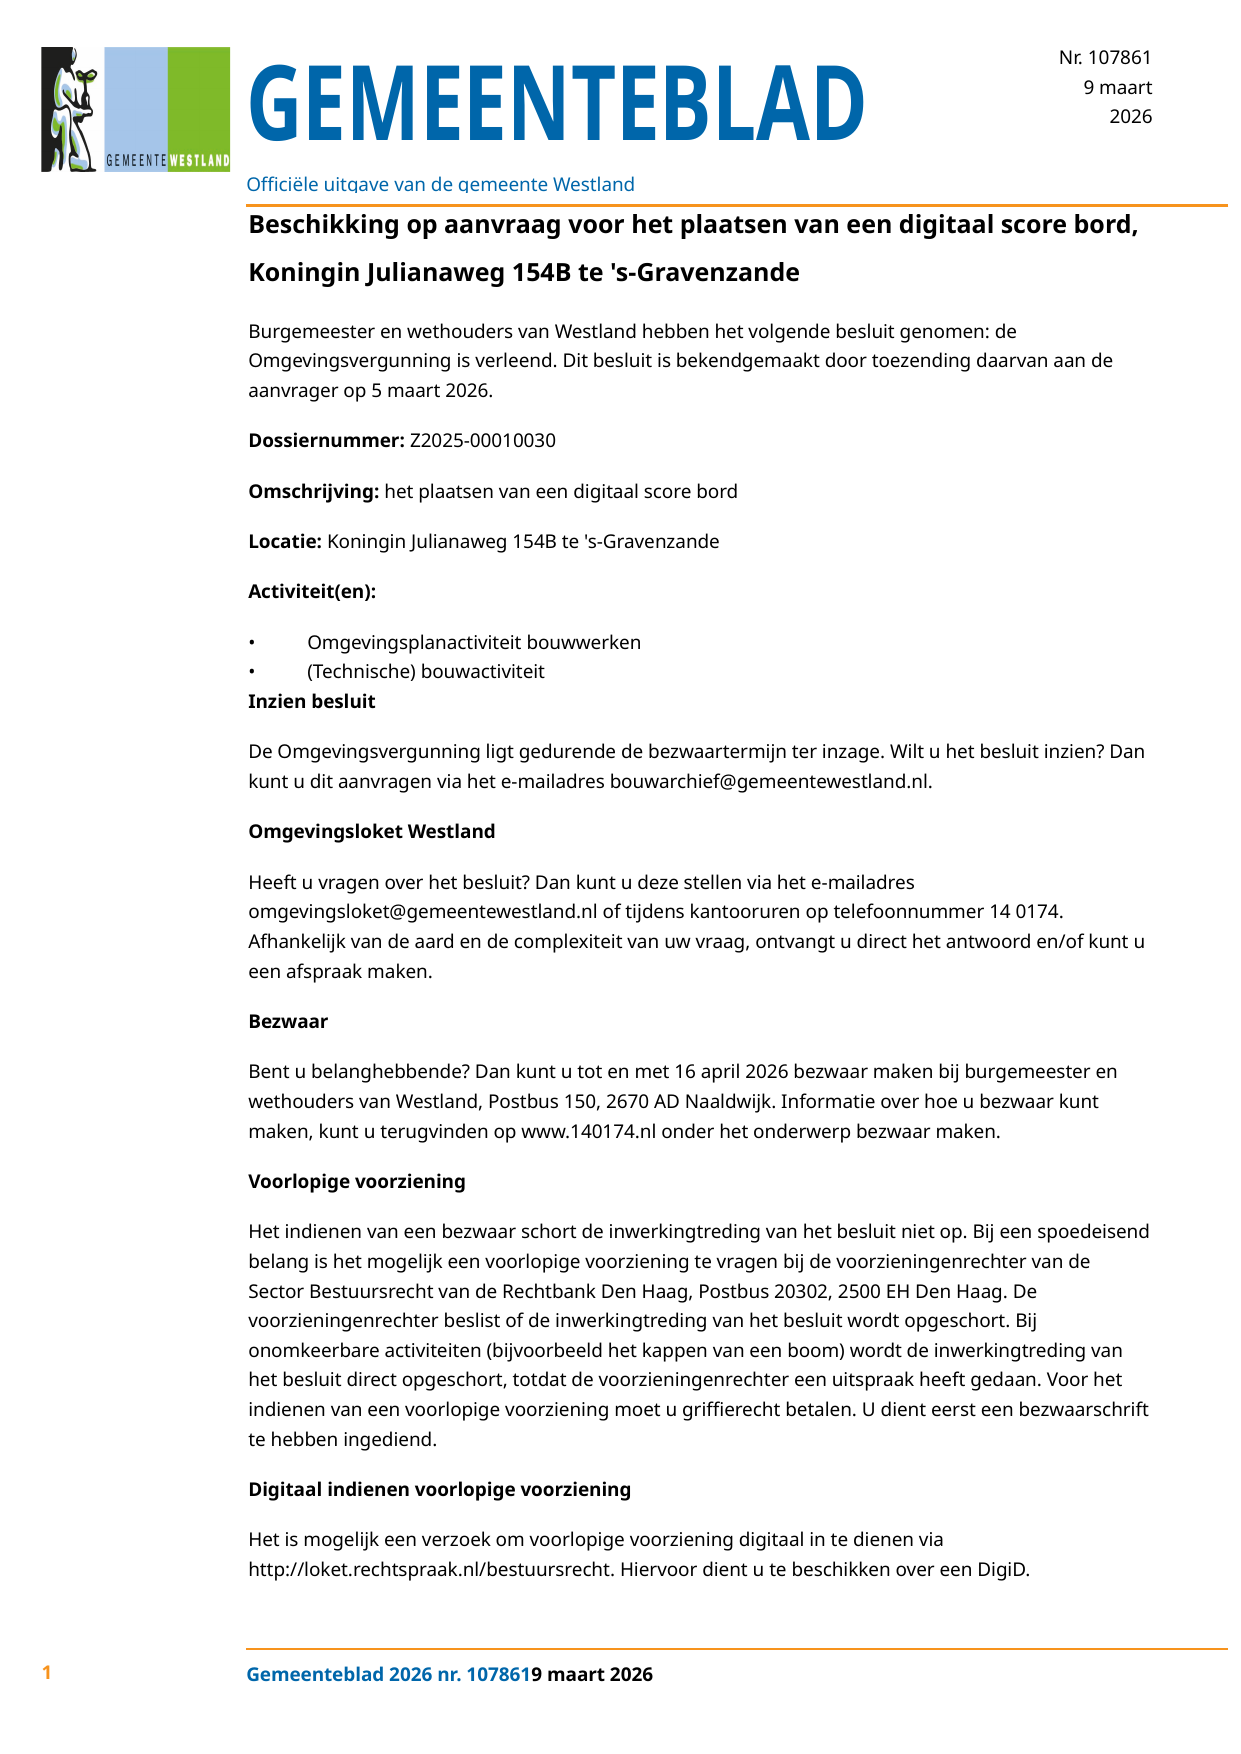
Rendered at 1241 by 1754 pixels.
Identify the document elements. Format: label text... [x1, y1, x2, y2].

text Het indienen van een bezwaar schort de inwerkingtreding van het besluit niet op. Bij een spoedeisend belang is het mogelijk een voorlopige voorziening te vragen bij de voorzieningenrechter van de Sector Bestuursrecht van de Rechtbank Den Haag, Postbus 20302, 2500 EH Den Haag. De voorzieningenrechter beslist of de inwerkingtreding van het besluit wordt opgeschort. Bij onomkeerbare activiteiten (bijvoorbeeld het kappen van een boom) wordt de inwerkingtreding van het besluit direct opgeschort, totdat de voorzieningenrechter een uitspraak heeft gedaan. Voor het indienen van een voorlopige voorziening moet u griffierecht betalen. U dient eerst een bezwaarschrift te hebben ingediend. [248, 1219, 1152, 1452]
text Dossiernummer: Z2025-00010030 [248, 427, 1152, 453]
text Activiteit(en): [248, 579, 1152, 604]
list Omgevingsplanactiviteit bouwwerken [248, 629, 1152, 655]
text De Omgevingsvergunning ligt gedurende de bezwaartermijn ter inzage. Wilt u het besluit inzien? Dan kunt u dit aanvragen via het e-mailadres bouwarchief@gemeentewestland.nl. [248, 739, 1152, 794]
text Locatie: Koningin Julianaweg 154B te 's-Gravenzande [248, 528, 1152, 554]
text Voorlopige voorziening [248, 1168, 1152, 1194]
text Bent u belanghebbende? Dan kunt u tot en met 16 april 2026 bezwaar maken bij burgemeester en wethouders van Westland, Postbus 150, 2670 AD Naaldwijk. Informatie over hoe u bezwaar kunt maken, kunt u terugvinden op www.140174.nl onder het onderwerp bezwaar maken. [248, 1059, 1152, 1144]
text Inzien besluit [248, 688, 1152, 714]
text Heeft u vragen over het besluit? Dan kunt u deze stellen via het e-mailadres omgevingsloket@gemeentewestland.nl of tijdens kantooruren op telefoonnummer 14 0174. Afhankelijk van de aard en de complexiteit van uw vraag, ontvangt u direct het antwoord en/of kunt u een afspraak maken. [248, 869, 1152, 984]
text Omschrijving: het plaatsen van een digitaal score bord [248, 478, 1152, 504]
list (Technische) bouwactiviteit [248, 659, 1152, 684]
text Digitaal indienen voorlopige voorziening [248, 1476, 1152, 1502]
picture [41, 47, 231, 172]
text Beschikking op aanvraag voor het plaatsen van een digitaal score bord, Koningin Julianaweg 154B te 's-Gravenzande [248, 207, 1152, 288]
text Omgevingsloket Westland [248, 819, 1152, 844]
text Bezwaar [248, 1008, 1152, 1034]
text Het is mogelijk een verzoek om voorlopige voorziening digitaal in te dienen via http://loket.rechtspraak.nl/bestuursrecht. Hiervoor dient u te beschikken over een DigiD. [248, 1527, 1152, 1582]
text Burgemeester en wethouders van Westland hebben het volgende besluit genomen: de Omgevingsvergunning is verleend. Dit besluit is bekendgemaakt door toezending daarvan aan de aanvrager op 5 maart 2026. [248, 318, 1152, 403]
